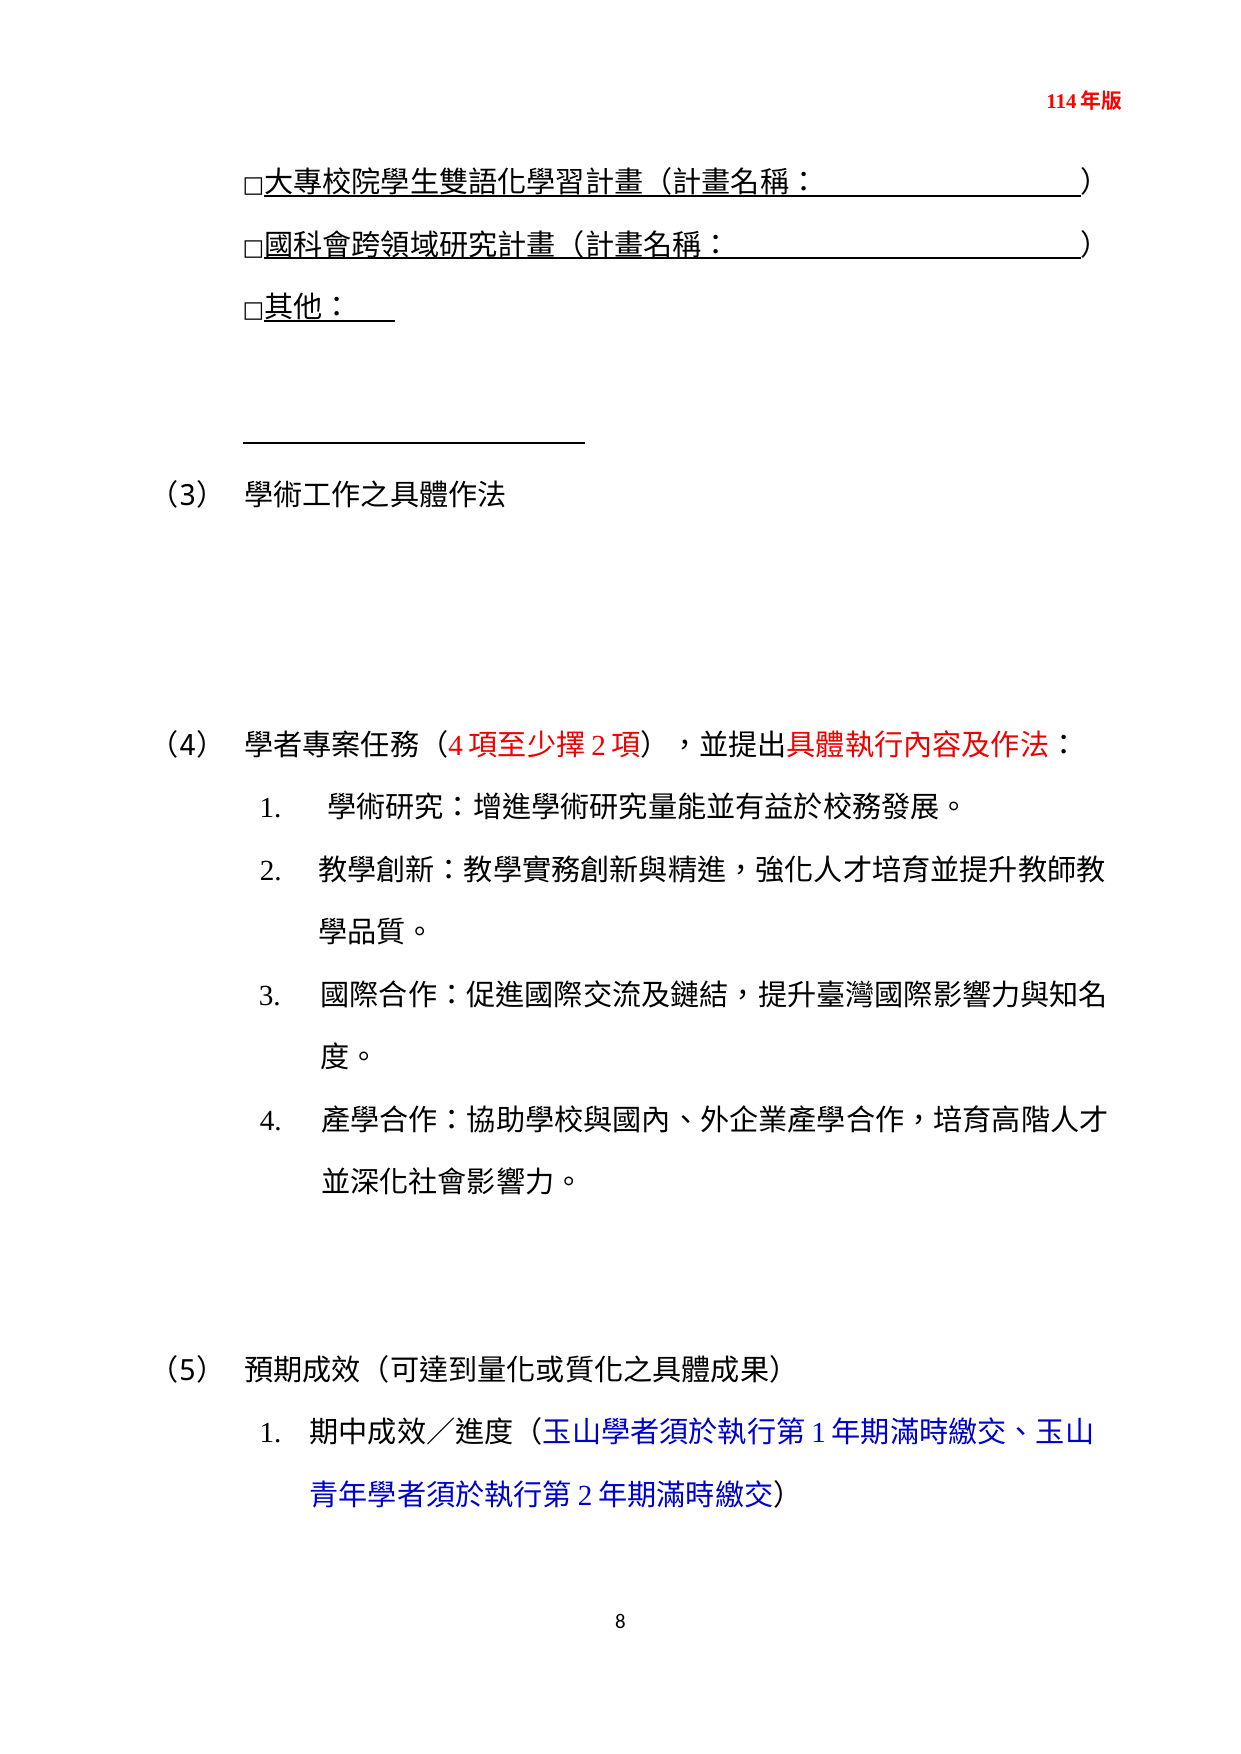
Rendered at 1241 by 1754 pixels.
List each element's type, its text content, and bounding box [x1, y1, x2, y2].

text □其他： [242, 263, 1122, 326]
list 學術工作之具體作法 [149, 451, 1122, 513]
list 期中成效／進度（玉山學者須於執行第1年期滿時繳交、玉山青年學者須於執行第2年期滿時繳交） [259, 1388, 1122, 1513]
text 1. 學術研究：增進學術研究量能並有益於校務發展。 [177, 763, 1122, 826]
list 學者專案任務（4項至少擇2項），並提出具體執行內容及作法： [149, 701, 1122, 763]
text □國科會跨領域研究計畫（計畫名稱： ） [242, 201, 1122, 263]
text 2. 教學創新：教學實務創新與精進，強化人才培育並提升教師教學品質。 [259, 826, 1122, 951]
text □大專校院學生雙語化學習計畫（計畫名稱： ） [242, 138, 1122, 201]
list 預期成效（可達到量化或質化之具體成果） [149, 1326, 1122, 1388]
text 3. 國際合作：促進國際交流及鏈結，提升臺灣國際影響力與知名度。 [258, 951, 1122, 1076]
text 4. 產學合作：協助學校與國內、外企業產學合作，培育高階人才並深化社會影響力。 [259, 1076, 1122, 1201]
